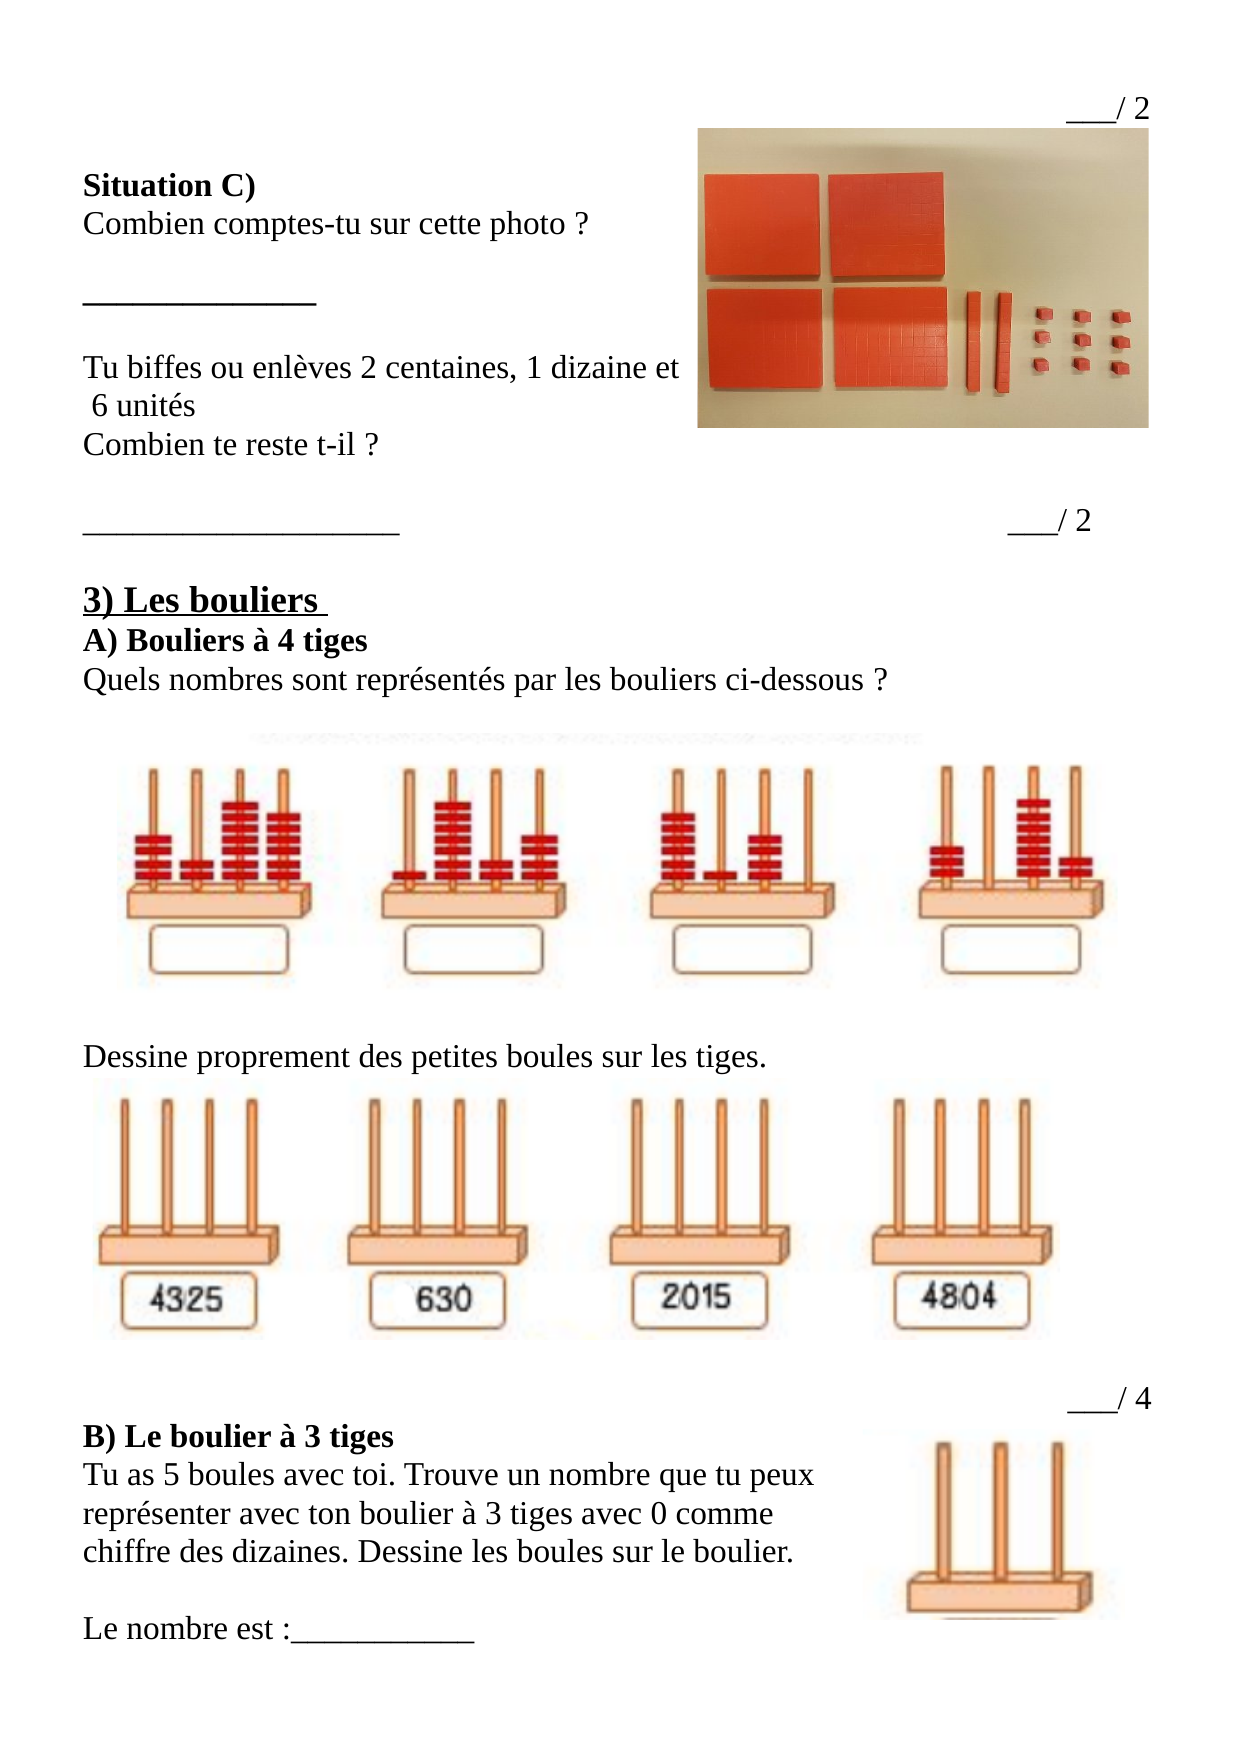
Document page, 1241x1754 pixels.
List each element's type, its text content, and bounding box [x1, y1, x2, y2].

text Situation C) [83, 165, 697, 203]
text Le nombre est :___________ [83, 1608, 1152, 1646]
text A) Bouliers à 4 tiges [83, 620, 1152, 659]
text ___________________ ___/ 2 [83, 501, 1152, 539]
text Combien comptes-tu sur cette photo ? [83, 203, 697, 242]
text représenter avec ton boulier à 3 tiges avec 0 comme chiffre des dizaines. Dessine les boules sur le boulier. [83, 1493, 862, 1569]
text Quels nombres sont représentés par les bouliers ci-dessous ? [83, 659, 1152, 697]
text ___/ 2 [83, 88, 1152, 127]
text ___/ 4 [83, 1378, 1152, 1416]
text B) Le boulier à 3 tiges [83, 1416, 1152, 1454]
picture [92, 1078, 1060, 1340]
text Tu biffes ou enlèves 2 centaines, 1 dizaine et [83, 347, 697, 386]
text ______________ [83, 271, 697, 309]
text Dessine proprement des petites boules sur les tiges. [83, 1036, 1152, 1074]
text 6 unités [83, 386, 697, 424]
picture [116, 733, 1118, 998]
picture [697, 128, 1149, 428]
picture [862, 1429, 1125, 1620]
text Combien te reste t-il ? [83, 424, 1152, 462]
text 3) Les bouliers [83, 577, 1152, 620]
text Tu as 5 boules avec toi. Trouve un nombre que tu peux [83, 1454, 862, 1493]
